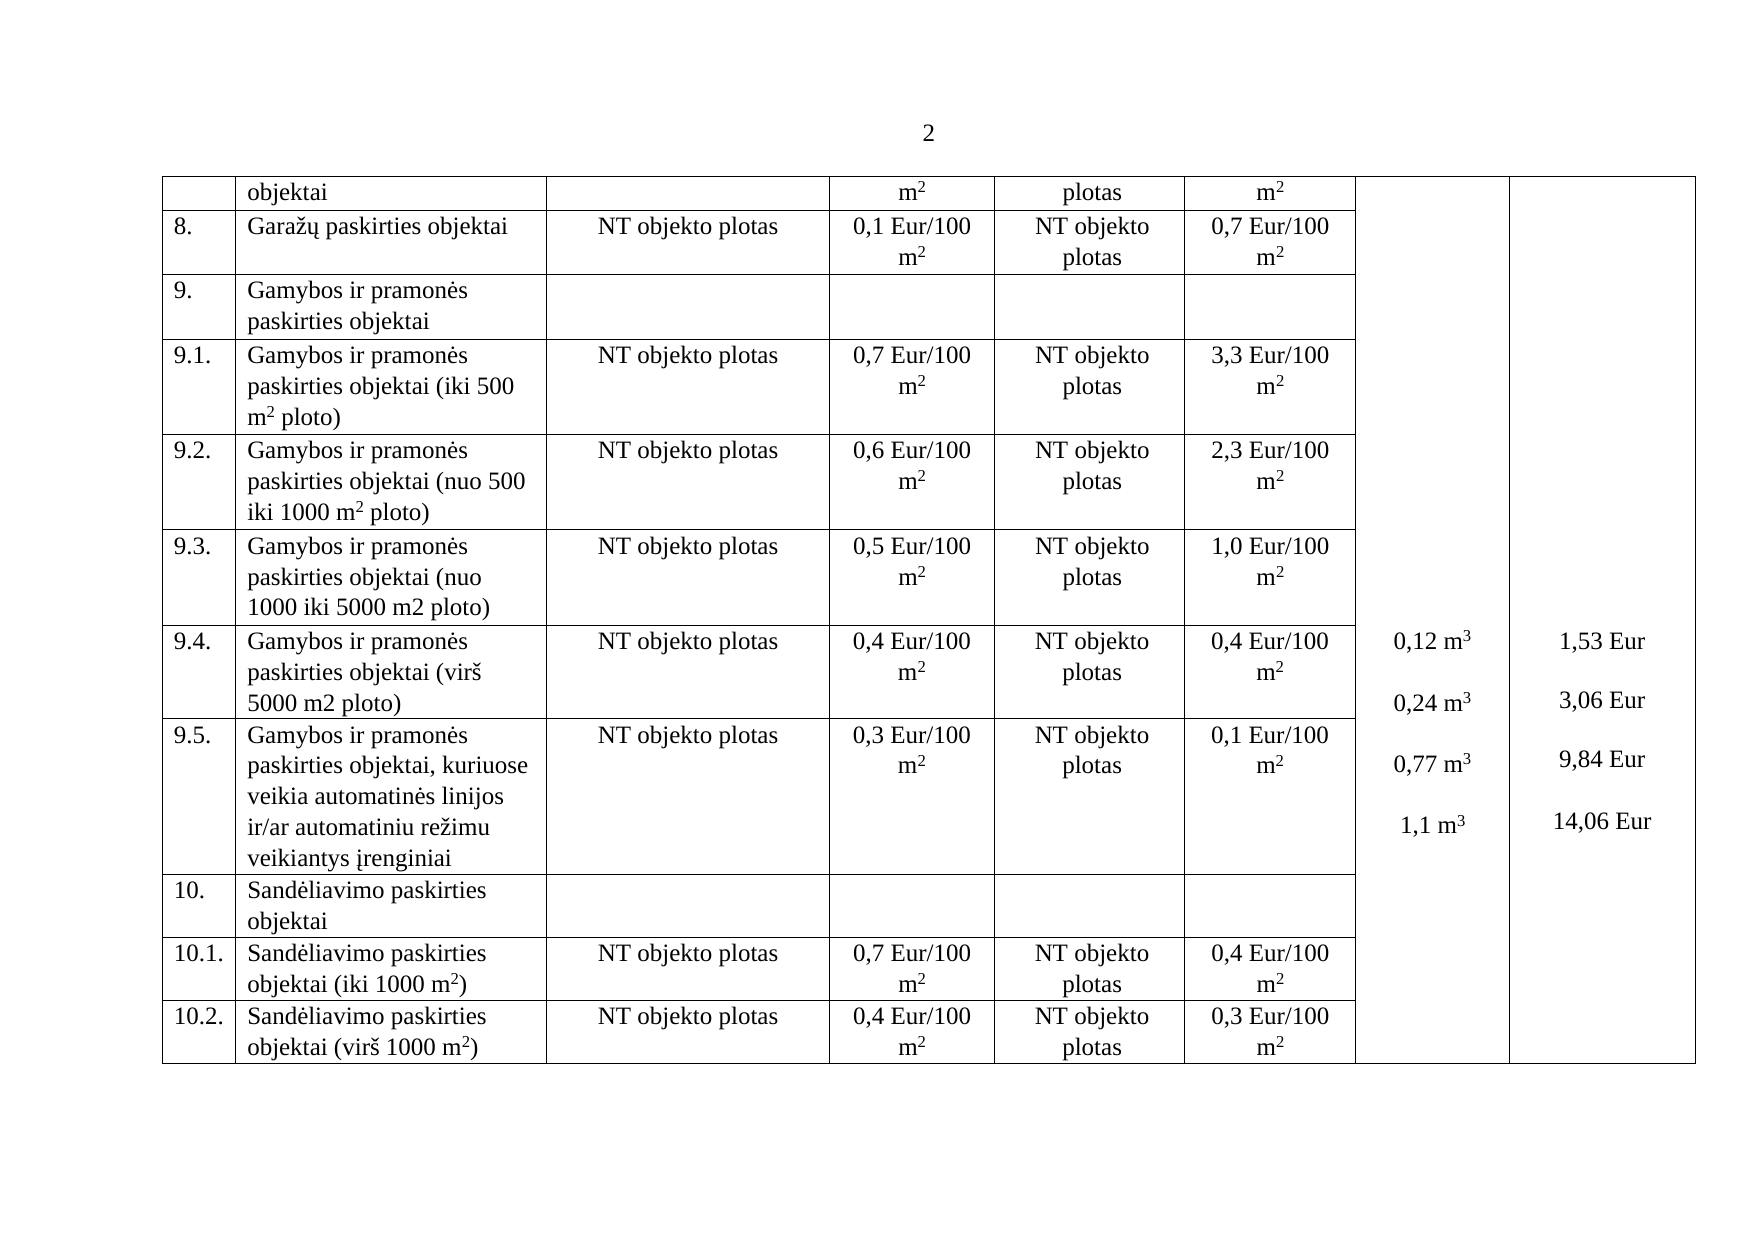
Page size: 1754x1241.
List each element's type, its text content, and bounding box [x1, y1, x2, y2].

table_cell 0,7 Eur/100 m2 [830, 340, 994, 434]
table_cell NT objekto plotas [995, 435, 1184, 529]
table_cell Garažų paskirties objektai [236, 211, 546, 274]
table_cell Sandėliavimo paskirties objektai (iki 1000 m2) [236, 938, 546, 999]
table_cell 3,3 Eur/100 m2 [1185, 340, 1355, 434]
table_cell 9.2. [163, 435, 235, 529]
table_cell NT objekto plotas [995, 211, 1184, 274]
table_cell NT objekto plotas [547, 626, 829, 718]
table_cell 1,53 Eur 3,06 Eur 9,84 Eur 14,06 Eur [1510, 625, 1695, 1063]
table_cell NT objekto plotas [547, 340, 829, 434]
table_cell 1,0 Eur/100 m2 [1185, 530, 1355, 624]
table_cell NT objekto plotas [995, 719, 1184, 873]
table_cell 9.3. [163, 530, 235, 624]
table_cell [1356, 177, 1509, 624]
table_cell Gamybos ir pramonės paskirties objektai, kuriuose veikia automatinės linijos ir/ar automatiniu režimu veikiantys įrenginiai [236, 719, 546, 873]
table_cell Gamybos ir pramonės paskirties objektai (nuo 1000 iki 5000 m2 ploto) [236, 530, 546, 624]
table_cell Gamybos ir pramonės paskirties objektai [236, 275, 546, 339]
table_cell NT objekto plotas [547, 719, 829, 873]
table_cell NT objekto plotas [547, 1001, 829, 1063]
table_cell Sandėliavimo paskirties objektai (virš 1000 m2) [236, 1001, 546, 1063]
table_cell [1185, 875, 1355, 937]
table_cell Sandėliavimo paskirties objektai [236, 875, 546, 937]
table_cell 9.1. [163, 340, 235, 434]
table_cell Gamybos ir pramonės paskirties objektai (nuo 500 iki 1000 m2 ploto) [236, 435, 546, 529]
table_cell NT objekto plotas [995, 1001, 1184, 1063]
table_cell NT objekto plotas [547, 938, 829, 999]
table_cell 0,7 Eur/100 m2 [1185, 211, 1355, 274]
table_cell NT objekto plotas [995, 530, 1184, 624]
table_cell [547, 177, 829, 209]
table_cell NT objekto plotas [547, 211, 829, 274]
table_cell 0,3 Eur/100 m2 [830, 719, 994, 873]
table_cell 10.2. [163, 1001, 235, 1063]
table_cell NT objekto plotas [547, 435, 829, 529]
table_cell [995, 275, 1184, 339]
table_cell 0,6 Eur/100 m2 [830, 435, 994, 529]
table_cell 10. [163, 875, 235, 937]
table_cell 0,12 m3 0,24 m3 0,77 m3 1,1 m3 [1356, 625, 1509, 1063]
table_cell 0,4 Eur/100 m2 [830, 1001, 994, 1063]
table_cell 0,3 Eur/100 m2 [1185, 1001, 1355, 1063]
table_cell 10.1. [163, 938, 235, 999]
table_cell 0,4 Eur/100 m2 [1185, 626, 1355, 718]
table_cell 2,3 Eur/100 m2 [1185, 435, 1355, 529]
table_cell 0,4 Eur/100 m2 [1185, 938, 1355, 999]
table_cell NT objekto plotas [547, 530, 829, 624]
table_cell plotas [995, 177, 1184, 209]
table_cell 9.5. [163, 719, 235, 873]
table_cell [547, 875, 829, 937]
table_cell [1185, 275, 1355, 339]
table_cell 9.4. [163, 626, 235, 718]
table_cell 8. [163, 211, 235, 274]
table_cell Gamybos ir pramonės paskirties objektai (virš 5000 m2 ploto) [236, 626, 546, 718]
table_cell objektai [236, 177, 546, 209]
table_cell NT objekto plotas [995, 626, 1184, 718]
table_cell [1510, 177, 1695, 624]
table_cell 0,7 Eur/100 m2 [830, 938, 994, 999]
table_cell NT objekto plotas [995, 938, 1184, 999]
table_cell m2 [1185, 177, 1355, 209]
table_cell [547, 275, 829, 339]
table_cell m2 [830, 177, 994, 209]
table_cell [163, 177, 235, 209]
table_cell NT objekto plotas [995, 340, 1184, 434]
table_cell 9. [163, 275, 235, 339]
table_cell [830, 275, 994, 339]
table_cell 0,1 Eur/100 m2 [1185, 719, 1355, 873]
table_cell [995, 875, 1184, 937]
table_cell Gamybos ir pramonės paskirties objektai (iki 500 m2 ploto) [236, 340, 546, 434]
table_cell 0,4 Eur/100 m2 [830, 626, 994, 718]
table_cell 0,5 Eur/100 m2 [830, 530, 994, 624]
table_cell 0,1 Eur/100 m2 [830, 211, 994, 274]
table_cell [830, 875, 994, 937]
